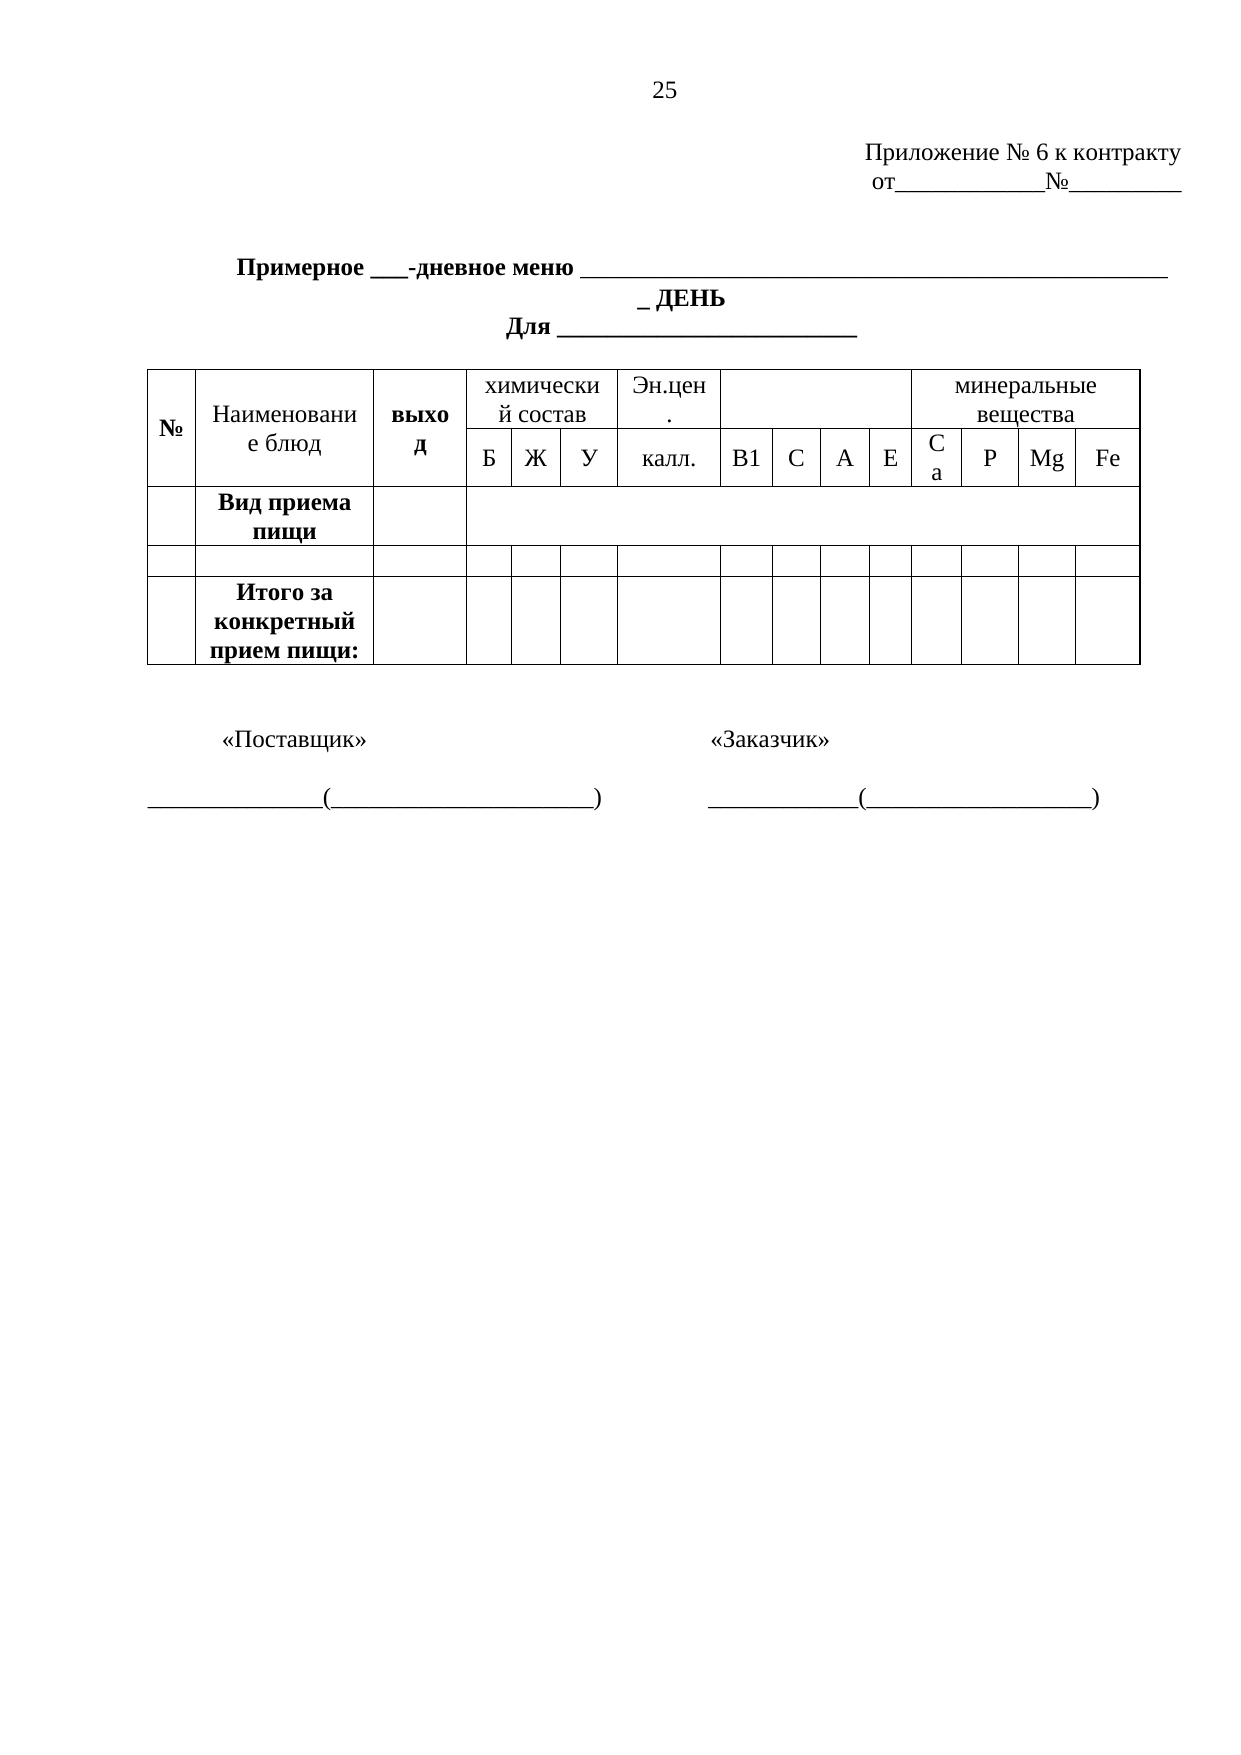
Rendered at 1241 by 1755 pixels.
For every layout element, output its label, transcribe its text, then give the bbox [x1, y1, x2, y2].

table_cell [148, 487, 195, 544]
table_cell Эн.цен. [618, 370, 720, 427]
table_cell [870, 577, 911, 663]
table_cell [148, 694, 195, 724]
table_cell [1076, 577, 1139, 663]
table_cell Mg [1019, 429, 1075, 486]
table_cell [1019, 546, 1075, 576]
table_cell А [821, 429, 869, 486]
table_cell [820, 665, 869, 694]
text Примерное ___-дневное меню _______________________________________________ [148, 252, 1181, 281]
table_cell [560, 694, 618, 724]
table_cell [721, 546, 772, 576]
table_cell [962, 694, 1018, 724]
text ______________(_____________________) ____________(__________________) [148, 782, 1181, 810]
table_cell Б [467, 429, 511, 486]
table_cell Ж [512, 429, 560, 486]
table_cell [374, 577, 466, 663]
table_cell [148, 577, 195, 663]
table_cell [821, 577, 869, 663]
table_cell [870, 665, 911, 694]
table_cell Наименование блюд [196, 370, 373, 486]
table_cell калл. [618, 429, 720, 486]
table_cell [460, 694, 511, 724]
table_cell [511, 694, 560, 724]
table_cell [962, 665, 1018, 694]
table_cell [721, 370, 911, 427]
table_cell [374, 694, 460, 724]
table_cell Е [870, 429, 911, 486]
table_cell [820, 694, 869, 724]
table_cell [374, 546, 466, 576]
table_cell [911, 694, 962, 724]
table_cell [773, 546, 820, 576]
table_cell [560, 665, 618, 694]
table_cell [374, 487, 466, 544]
table_cell [618, 694, 720, 724]
table_cell [912, 546, 961, 576]
table_cell [512, 546, 560, 576]
text от____________№_________ [768, 166, 1181, 195]
table_cell [618, 665, 720, 694]
table_cell [1075, 665, 1140, 694]
table_cell В1 [721, 429, 772, 486]
table_cell [821, 546, 869, 576]
table_cell [374, 665, 460, 694]
text Приложение № 6 к контракту [768, 137, 1181, 166]
table_cell Fe [1076, 429, 1139, 486]
table_cell [561, 546, 617, 576]
table_cell выход [374, 370, 466, 486]
table_cell минеральные вещества [912, 370, 1139, 427]
table_cell [962, 577, 1018, 663]
table_cell [1076, 546, 1139, 576]
table_cell [196, 546, 373, 576]
table_cell [720, 694, 772, 724]
table_cell [467, 546, 511, 576]
table_cell [618, 577, 720, 663]
table_cell [511, 665, 560, 694]
table_cell [512, 577, 560, 663]
table_cell Итого за конкретный прием пищи: [196, 577, 373, 663]
table_cell Вид приема пищи [196, 487, 373, 544]
table_cell С [773, 429, 820, 486]
table_cell [870, 694, 911, 724]
table_cell [195, 665, 374, 694]
table_cell [1019, 577, 1075, 663]
text «Поставщик» «Заказчик» [148, 724, 1168, 753]
table_cell [772, 694, 820, 724]
table_cell Для ________________________ [148, 311, 1140, 369]
table_cell [195, 694, 374, 724]
table_cell химический состав [467, 370, 617, 427]
table_cell № [148, 370, 195, 486]
table_cell [1075, 694, 1140, 724]
table_cell У [561, 429, 617, 486]
table_cell [148, 665, 195, 694]
table_cell [561, 577, 617, 663]
table_cell [148, 546, 195, 576]
table_cell [911, 665, 962, 694]
table_cell [467, 577, 511, 663]
table_cell Р [962, 429, 1018, 486]
table_cell [962, 546, 1018, 576]
table_cell [870, 546, 911, 576]
table_cell [1018, 665, 1075, 694]
table_cell [1018, 694, 1075, 724]
table_cell [912, 577, 961, 663]
table_cell [772, 665, 820, 694]
table_cell [618, 546, 720, 576]
table_cell [773, 577, 820, 663]
table_cell [721, 577, 772, 663]
table_cell [460, 665, 511, 694]
table_header _ ДЕНЬ [148, 281, 1140, 311]
table_cell [720, 665, 772, 694]
table_cell Са [912, 429, 961, 486]
table_cell [467, 487, 1139, 544]
